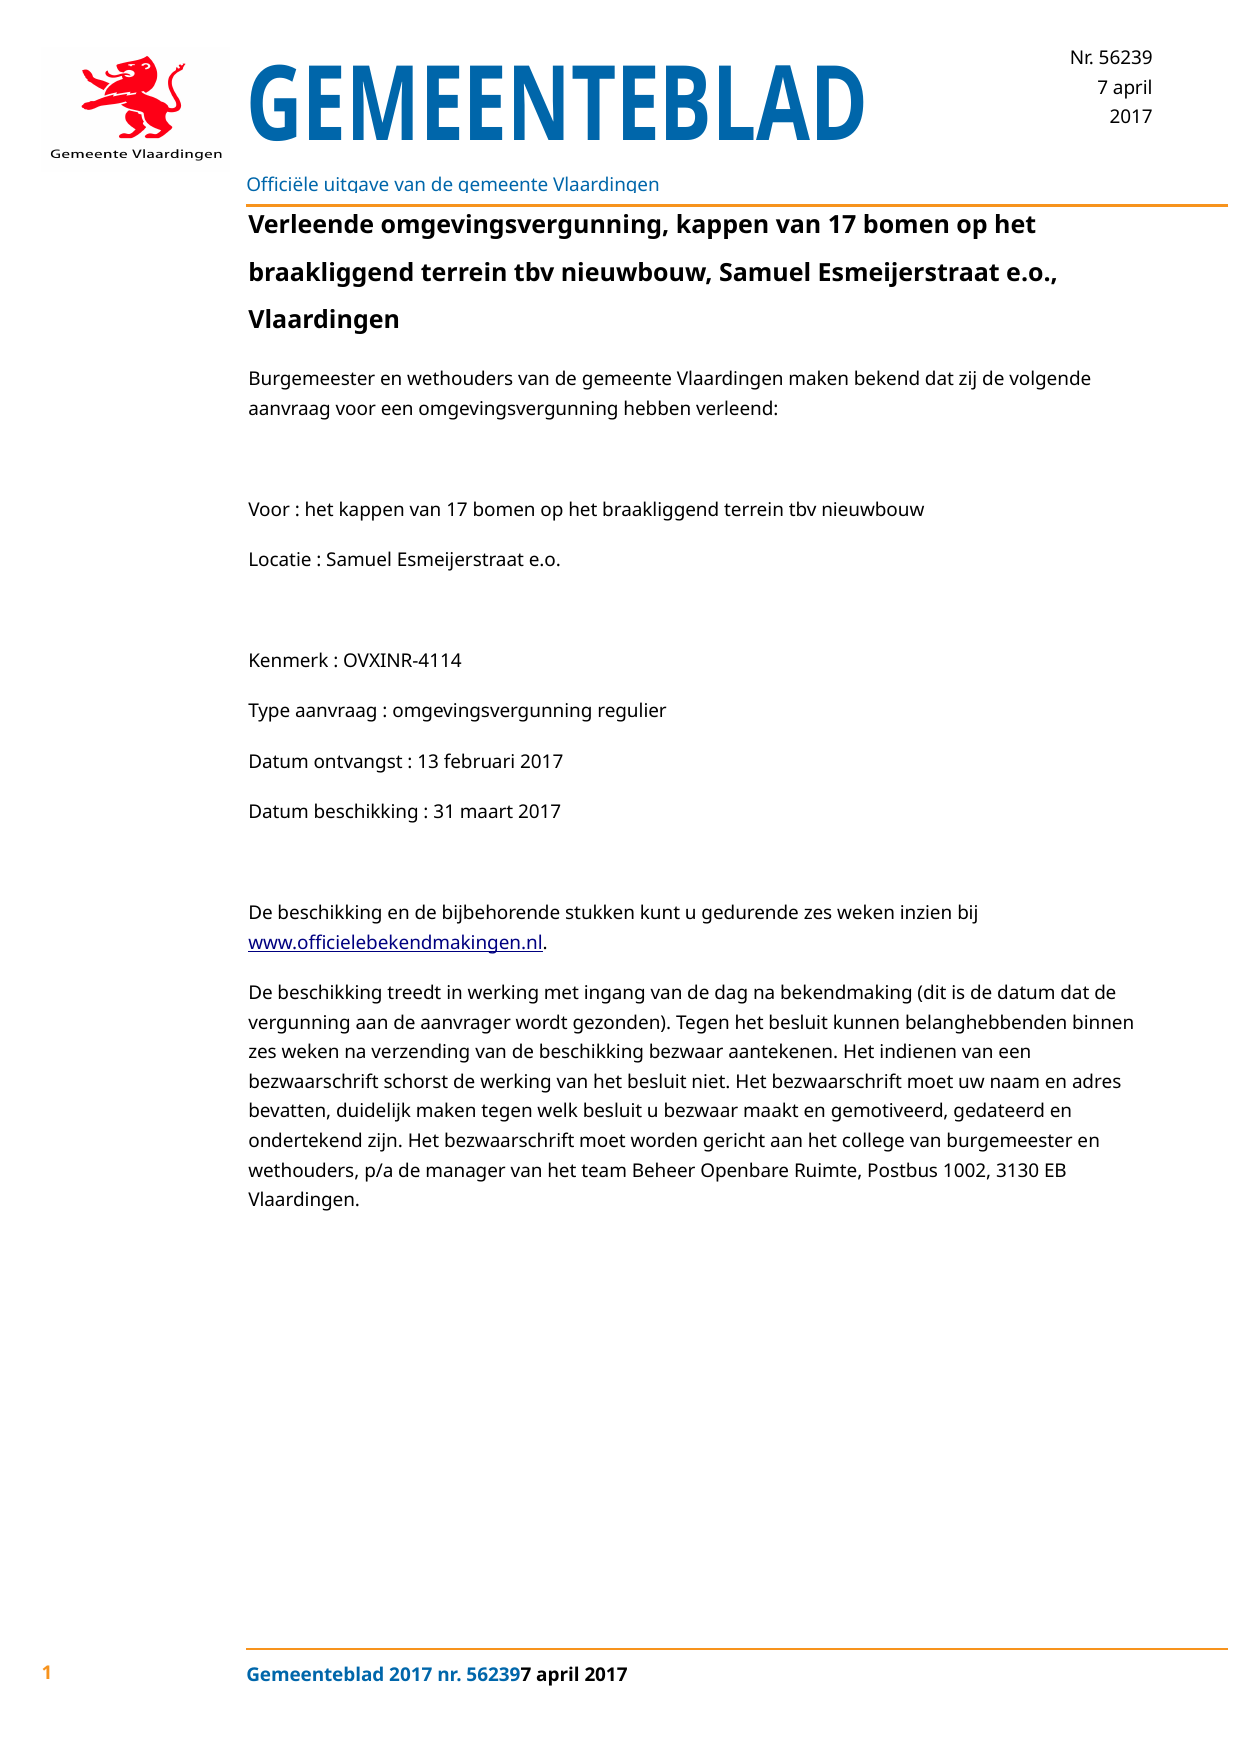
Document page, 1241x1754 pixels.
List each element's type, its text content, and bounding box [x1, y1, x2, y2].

text Locatie : Samuel Esmeijerstraat e.o. [248, 546, 1152, 572]
text Burgemeester en wethouders van de gemeente Vlaardingen maken bekend dat zij de volgende aanvraag voor een omgevingsvergunning hebben verleend: [248, 366, 1152, 421]
text Datum ontvangst : 13 februari 2017 [248, 748, 1152, 774]
text Verleende omgevingsvergunning, kappen van 17 bomen op het braakliggend terrein tbv nieuwbouw, Samuel Esmeijerstraat e.o., Vlaardingen [248, 207, 1152, 336]
text Type aanvraag : omgevingsvergunning regulier [248, 698, 1152, 723]
text Kenmerk : OVXINR-4114 [248, 647, 1152, 673]
text De beschikking treedt in werking met ingang van de dag na bekendmaking (dit is de datum dat de vergunning aan de aanvrager wordt gezonden). Tegen het besluit kunnen belanghebbenden binnen zes weken na verzending van de beschikking bezwaar aantekenen. Het indienen van een bezwaarschrift schorst de werking van het besluit niet. Het bezwaarschrift moet uw naam en adres bevatten, duidelijk maken tegen welk besluit u bezwaar maakt en gemotiveerd, gedateerd en ondertekend zijn. Het bezwaarschrift moet worden gericht aan het college van burgemeester en wethouders, p/a de manager van het team Beheer Openbare Ruimte, Postbus 1002, 3130 EB Vlaardingen. [248, 979, 1152, 1212]
text Voor : het kappen van 17 bomen op het braakliggend terrein tbv nieuwbouw [248, 496, 1152, 522]
picture [41, 47, 231, 172]
text De beschikking en de bijbehorende stukken kunt u gedurende zes weken inzien bij www.officielebekendmakingen.nl. [248, 899, 1152, 954]
text Datum beschikking : 31 maart 2017 [248, 798, 1152, 824]
